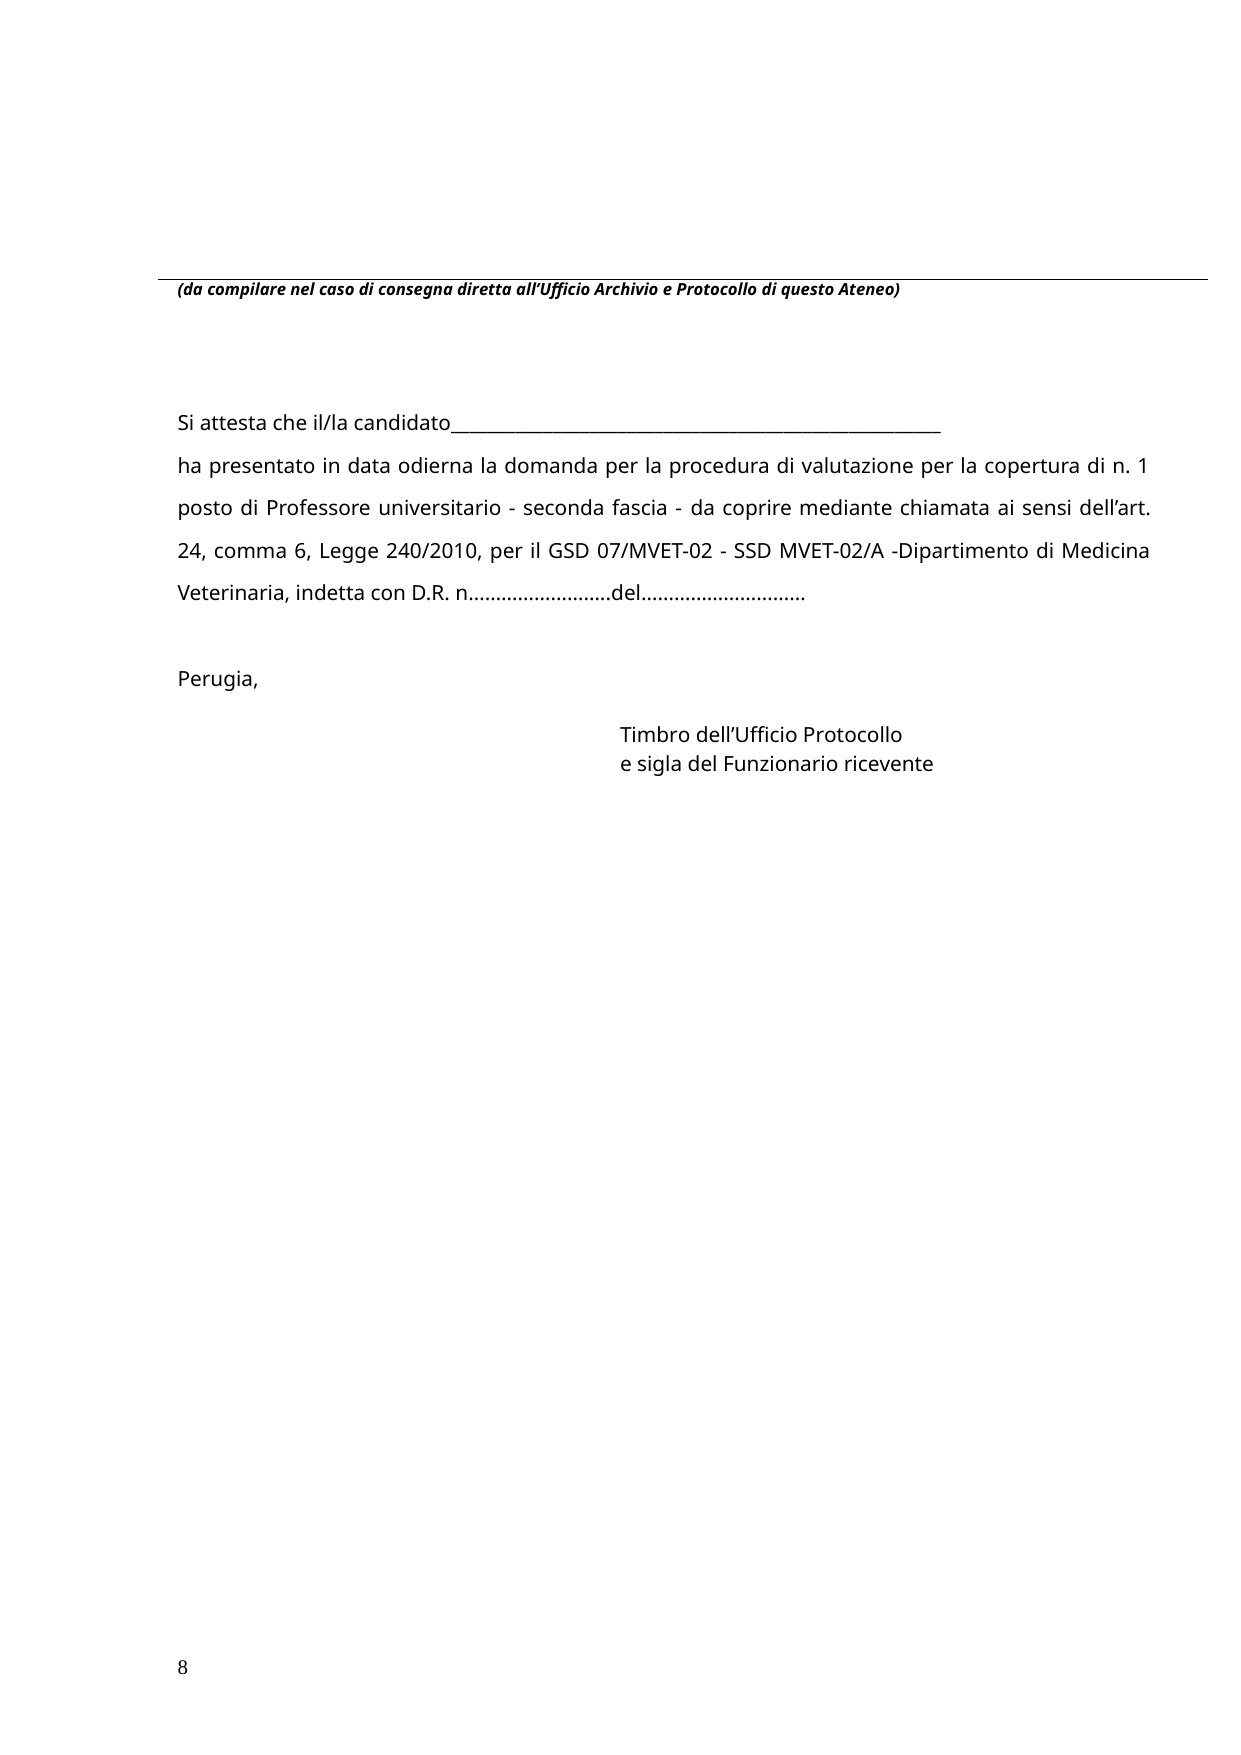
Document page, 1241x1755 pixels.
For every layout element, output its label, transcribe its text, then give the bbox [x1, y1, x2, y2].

text (da compilare nel caso di consegna diretta all’Ufficio Archivio e Protocollo di questo Ateneo) [177, 280, 1152, 300]
text e sigla del Funzionario ricevente [177, 749, 1152, 777]
text ha presentato in data odierna la domanda per la procedura di valutazione per la copertura di n. 1 posto di Professore universitario - seconda fascia - da coprire mediante chiamata ai sensi dell’art. 24, comma 6, Legge 240/2010, per il GSD 07/MVET-02 - SSD MVET-02/A -Dipartimento di Medicina Veterinaria, indetta con D.R. n……………………..del………………………… [177, 451, 1152, 607]
text Perugia, [177, 664, 1152, 692]
text Si attesta che il/la candidato_____________________________________________________ [177, 408, 1152, 437]
text Timbro dell’Ufficio Protocollo [177, 721, 1152, 749]
